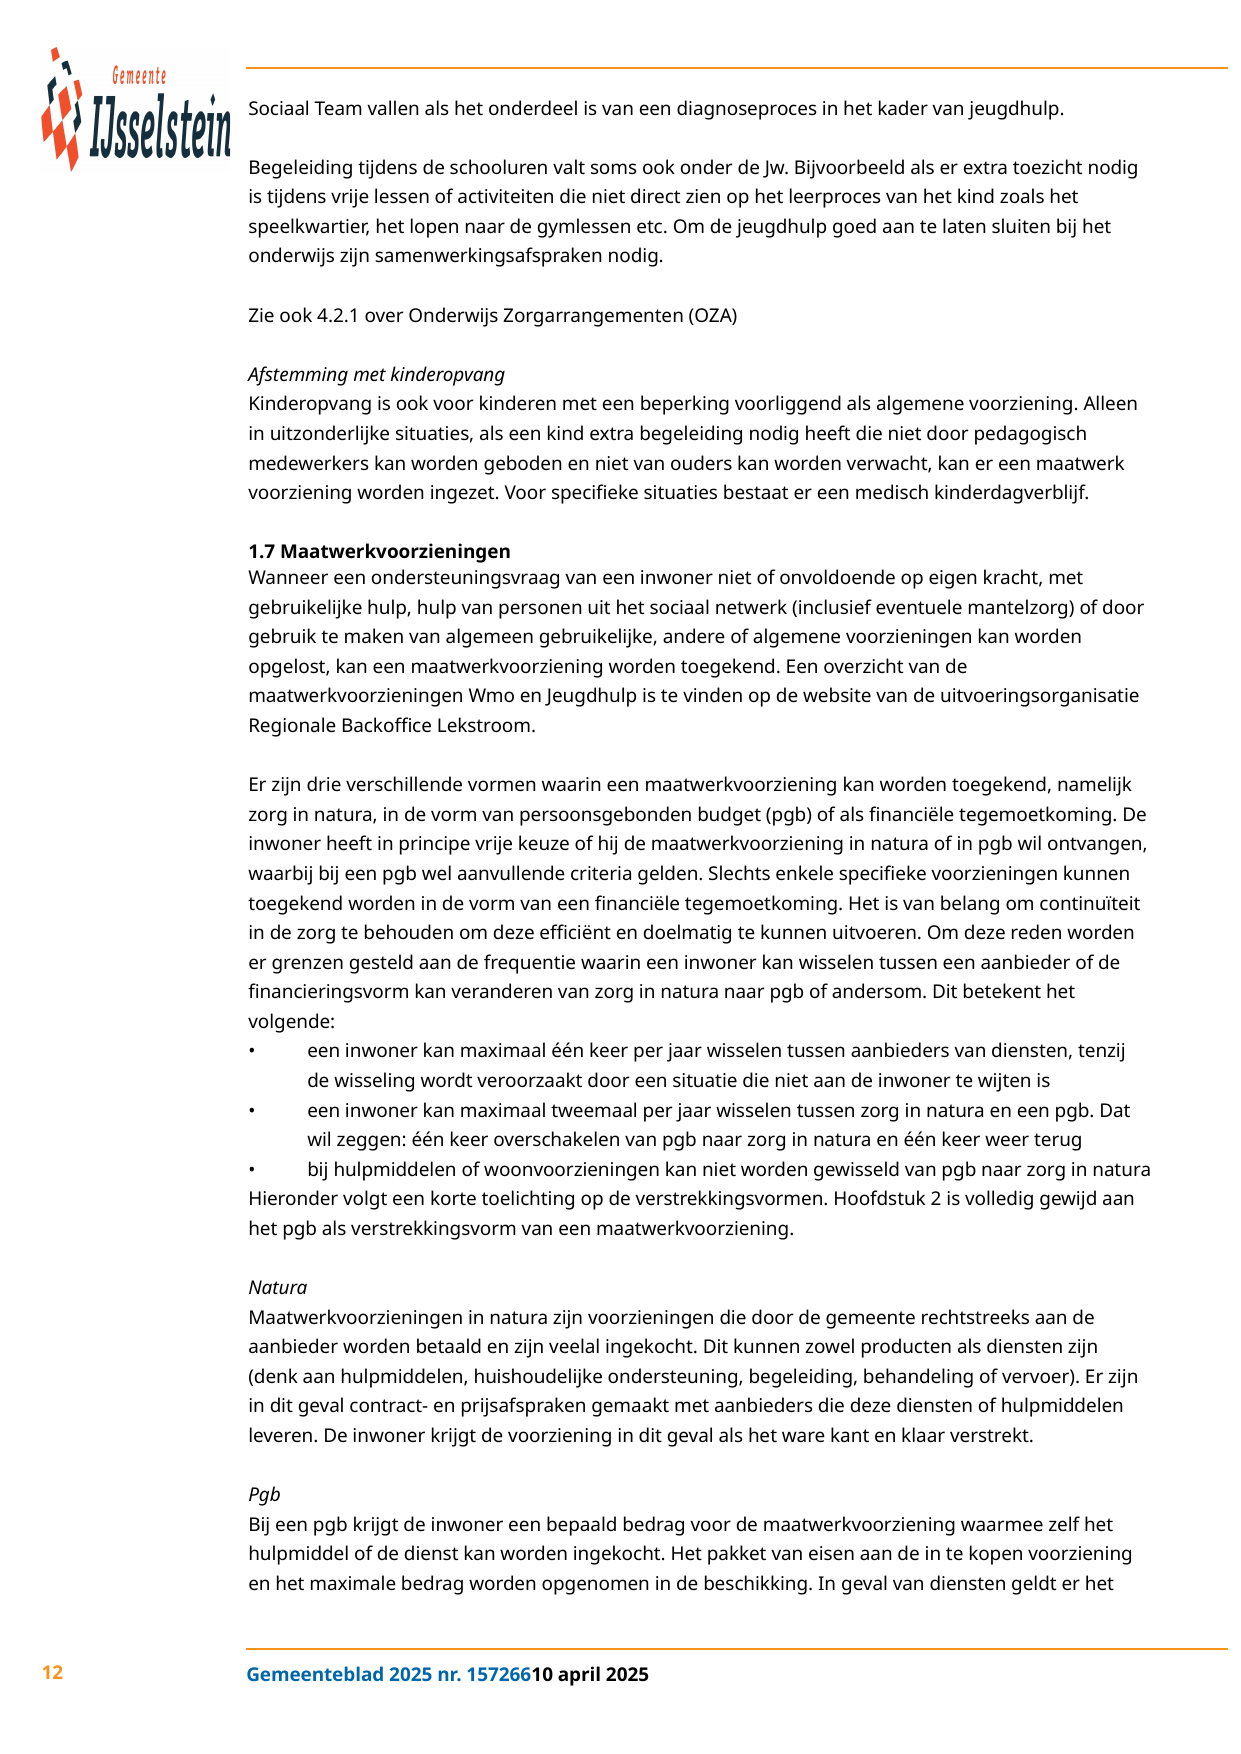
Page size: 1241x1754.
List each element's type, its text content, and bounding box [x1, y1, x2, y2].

text Wanneer een ondersteuningsvraag van een inwoner niet of onvoldoende op eigen kracht, met gebruikelijke hulp, hulp van personen uit het sociaal netwerk (inclusief eventuele mantelzorg) of door gebruik te maken van algemeen gebruikelijke, andere of algemene voorzieningen kan worden opgelost, kan een maatwerkvoorziening worden toegekend. Een overzicht van de maatwerkvoorzieningen Wmo en Jeugdhulp is te vinden op de website van de uitvoeringsorganisatie Regionale Backoffice Lekstroom. [248, 564, 1152, 738]
text 1.7 Maatwerkvoorzieningen [248, 538, 1152, 564]
text Zie ook 4.2.1 over Onderwijs Zorgarrangementen (OZA) [248, 302, 1152, 328]
text Maatwerkvoorzieningen in natura zijn voorzieningen die door de gemeente rechtstreeks aan de aanbieder worden betaald en zijn veelal ingekocht. Dit kunnen zowel producten als diensten zijn (denk aan hulpmiddelen, huishoudelijke ondersteuning, begeleiding, behandeling of vervoer). Er zijn in dit geval contract- en prijsafspraken gemaakt met aanbieders die deze diensten of hulpmiddelen leveren. De inwoner krijgt de voorziening in dit geval als het ware kant en klaar verstrekt. [248, 1304, 1152, 1448]
text Begeleiding tijdens de schooluren valt soms ook onder de Jw. Bijvoorbeeld als er extra toezicht nodig is tijdens vrije lessen of activiteiten die niet direct zien op het leerproces van het kind zoals het speelkwartier, het lopen naar de gymlessen etc. Om de jeugdhulp goed aan te laten sluiten bij het onderwijs zijn samenwerkingsafspraken nodig. [248, 154, 1152, 268]
text Er zijn drie verschillende vormen waarin een maatwerkvoorziening kan worden toegekend, namelijk zorg in natura, in de vorm van persoonsgebonden budget (pgb) of als financiële tegemoetkoming. De inwoner heeft in principe vrije keuze of hij de maatwerkvoorziening in natura of in pgb wil ontvangen, waarbij bij een pgb wel aanvullende criteria gelden. Slechts enkele specifieke voorzieningen kunnen toegekend worden in de vorm van een financiële tegemoetkoming. Het is van belang om continuïteit in de zorg te behouden om deze efficiënt en doelmatig te kunnen uitvoeren. Om deze reden worden er grenzen gesteld aan de frequentie waarin een inwoner kan wisselen tussen een aanbieder of de financieringsvorm kan veranderen van zorg in natura naar pgb of andersom. Dit betekent het volgende: [248, 771, 1152, 1034]
text Kinderopvang is ook voor kinderen met een beperking voorliggend als algemene voorziening. Alleen in uitzonderlijke situaties, als een kind extra begeleiding nodig heeft die niet door pedagogisch medewerkers kan worden geboden en niet van ouders kan worden verwacht, kan er een maatwerk voorziening worden ingezet. Voor specifieke situaties bestaat er een medisch kinderdagverblijf. [248, 391, 1152, 505]
text Pgb [248, 1481, 1152, 1507]
list bij hulpmiddelen of woonvoorzieningen kan niet worden gewisseld van pgb naar zorg in natura [248, 1156, 1152, 1182]
list een inwoner kan maximaal één keer per jaar wisselen tussen aanbieders van diensten, tenzij de wisseling wordt veroorzaakt door een situatie die niet aan de inwoner te wijten is [248, 1038, 1152, 1093]
text Afstemming met kinderopvang [248, 361, 1152, 387]
text Natura [248, 1274, 1152, 1300]
text Bij een pgb krijgt de inwoner een bepaald bedrag voor de maatwerkvoorziening waarmee zelf het hulpmiddel of de dienst kan worden ingekocht. Het pakket van eisen aan de in te kopen voorziening en het maximale bedrag worden opgenomen in de beschikking. In geval van diensten geldt er het [248, 1511, 1152, 1596]
picture [41, 47, 231, 172]
text Sociaal Team vallen als het onderdeel is van een diagnoseproces in het kader van jeugdhulp. [248, 95, 1152, 121]
text Hieronder volgt een korte toelichting op de verstrekkingsvormen. Hoofdstuk 2 is volledig gewijd aan het pgb als verstrekkingsvorm van een maatwerkvoorziening. [248, 1186, 1152, 1241]
list een inwoner kan maximaal tweemaal per jaar wisselen tussen zorg in natura en een pgb. Dat wil zeggen: één keer overschakelen van pgb naar zorg in natura en één keer weer terug [248, 1097, 1152, 1152]
